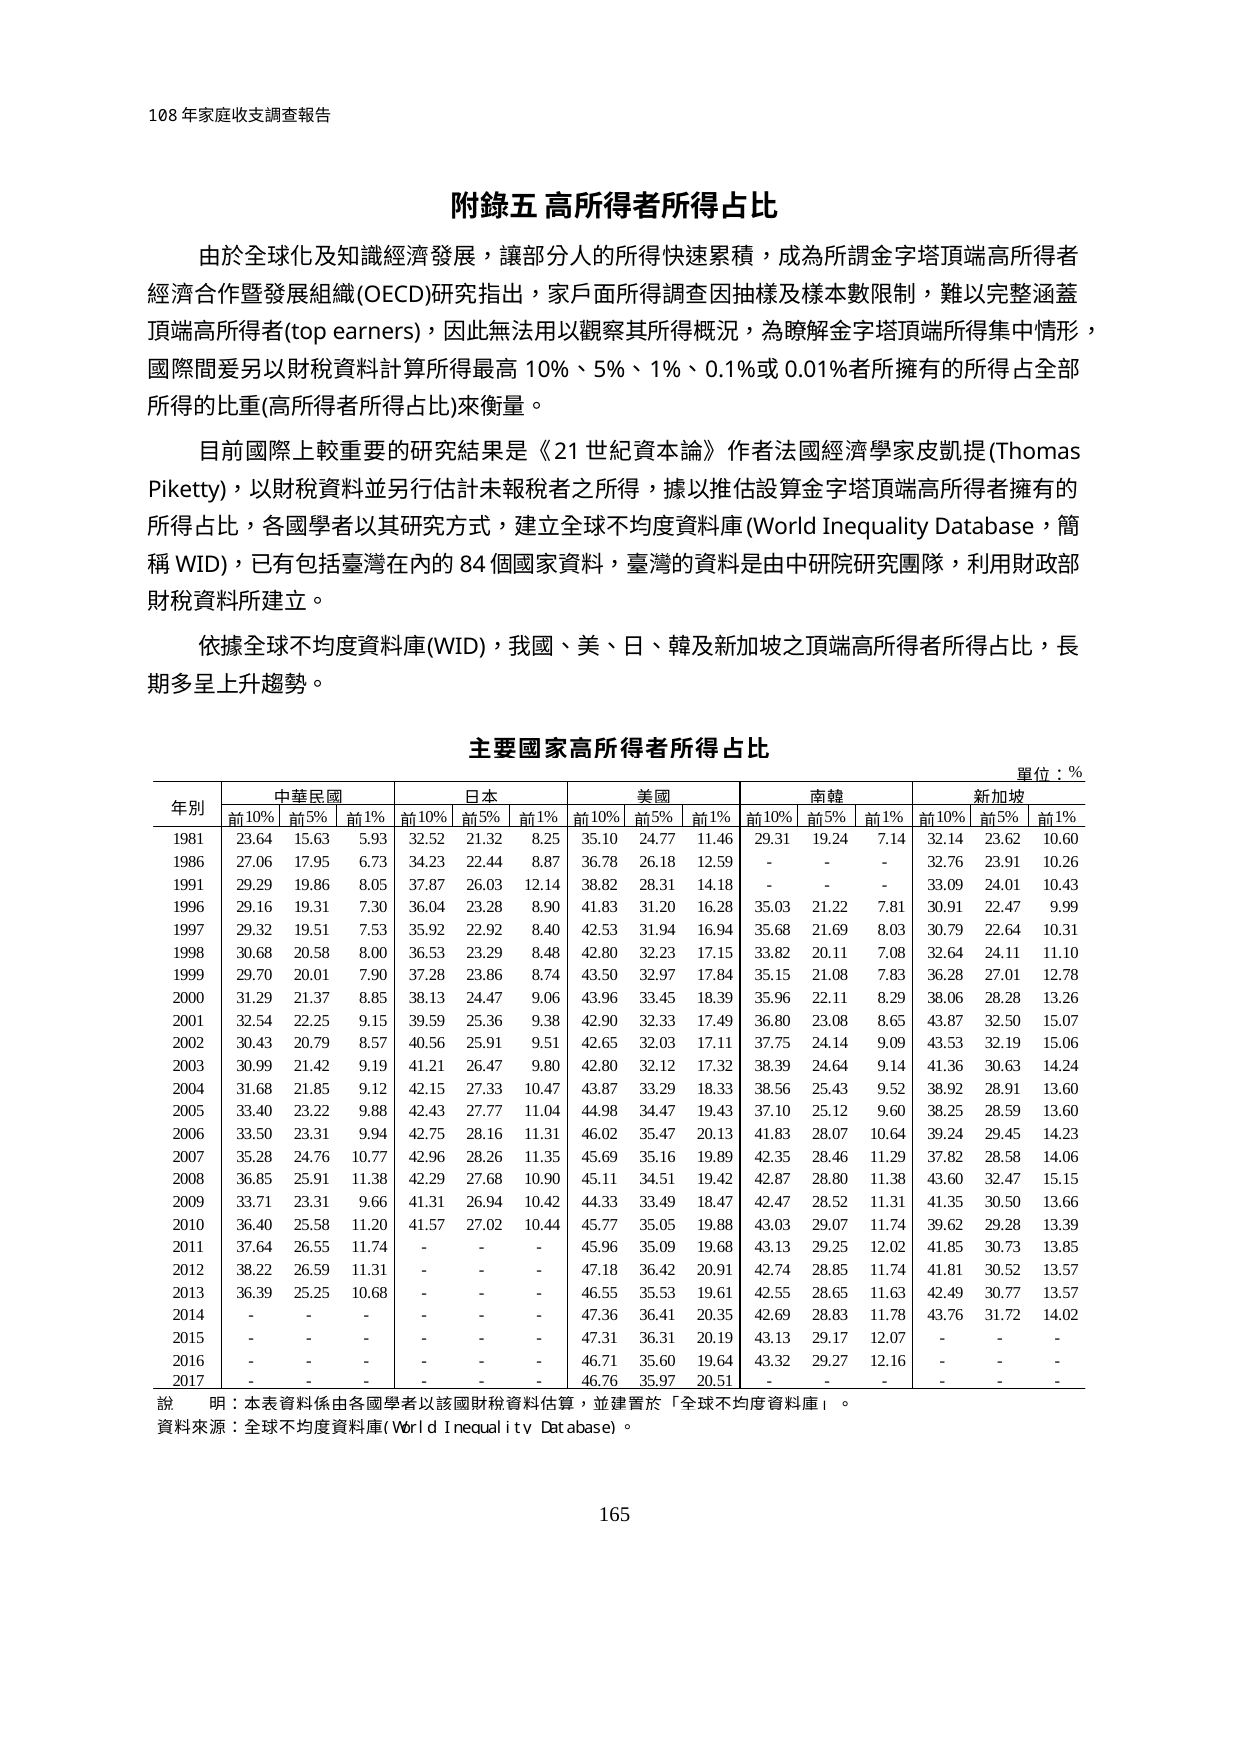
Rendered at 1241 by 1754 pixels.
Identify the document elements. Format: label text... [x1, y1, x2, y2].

text 依據全球不均度資料庫(WID)，我國、美、日、韓及新加坡之頂端高所得者所得占比，長期多呈上升趨勢。 [148, 624, 1081, 699]
text 附錄五 高所得者所得占比 [148, 162, 1081, 224]
text 目前國際上較重要的研究結果是《21世紀資本論》作者法國經濟學家皮凱提(Thomas Piketty)，以財稅資料並另行估計未報稅者之所得，據以推估設算金字塔頂端高所得者擁有的所得占比，各國學者以其研究方式，建立全球不均度資料庫(World Inequality Database，簡稱WID)，已有包括臺灣在內的84個國家資料，臺灣的資料是由中研院研究團隊，利用財政部財稅資料所建立。 [148, 429, 1081, 617]
text 由於全球化及知識經濟發展，讓部分人的所得快速累積，成為所謂金字塔頂端高所得者。經濟合作暨發展組織(OECD)研究指出，家戶面所得調查因抽樣及樣本數限制，難以完整涵蓋頂端高所得者(top earners)，因此無法用以觀察其所得概況，為瞭解金字塔頂端所得集中情形，國際間爰另以財稅資料計算所得最高10%、5%、1%、0.1%或0.01%者所擁有的所得占全部所得的比重(高所得者所得占比)來衡量。 [148, 234, 1081, 422]
